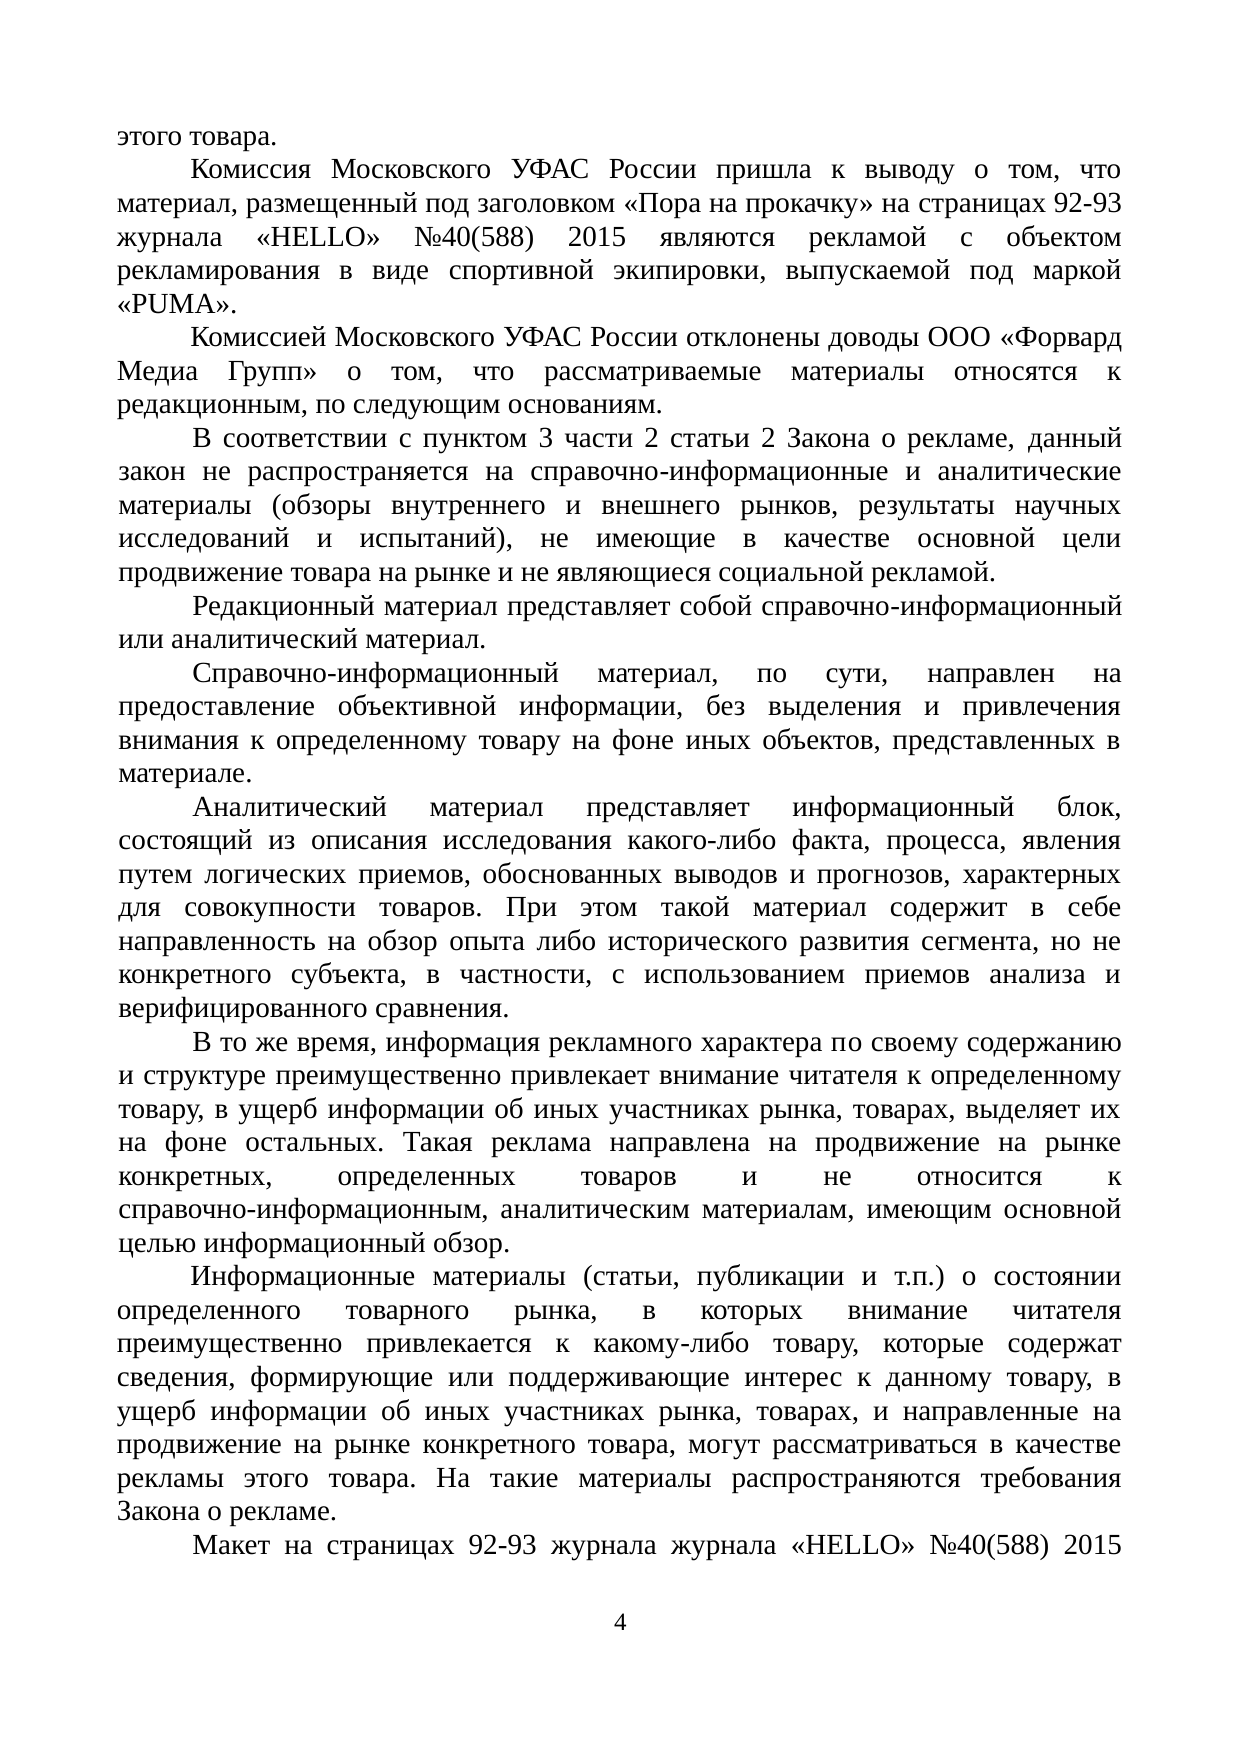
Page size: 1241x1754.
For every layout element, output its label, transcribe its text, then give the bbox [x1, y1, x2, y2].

text Макет на страницах 92-93 журнала журнала «HELLO» №40(588) 2015 [118, 1527, 1122, 1560]
text Редакционный материал представляет собой справочно‑информационный или аналитический материал. [118, 588, 1122, 655]
text В то же время, информация рекламного характера по своему содержанию и структуре преимущественно привлекает внимание читателя к определенному товару, в ущерб информации об иных участниках рынка, товарах, выделяет их на фоне остальных. Такая реклама направлена на продвижение на рынке конкретных, определенных товаров и не относится к справочно‑информационным, аналитическим материалам, имеющим основной целью информационный обзор. [118, 1024, 1122, 1258]
text Комиссия Московского УФАС России пришла к выводу о том, что материал, размещенный под заголовком «Пора на прокачку» на страницах 92-93 журнала «HELLO» №40(588) 2015 являются рекламой с объектом рекламирования в виде спортивной экипировки, выпускаемой под маркой «PUMA». [117, 152, 1122, 319]
text Справочно-информационный материал, по сути, направлен на предоставление объективной информации, без выделения и привлечения внимания к определенному товару на фоне иных объектов, представленных в материале. [118, 655, 1122, 789]
text этого товара. [117, 118, 1122, 152]
text В соответствии с пунктом 3 части 2 статьи 2 Закона о рекламе, данный закон не распространяется на справочно‑информационные и аналитические материалы (обзоры внутреннего и внешнего рынков, результаты научных исследований и испытаний), не имеющие в качестве основной цели продвижение товара на рынке и не являющиеся социальной рекламой. [118, 420, 1122, 588]
text Комиссией Московского УФАС России отклонены доводы ООО «Форвард Медиа Групп» о том, что рассматриваемые материалы относятся к редакционным, по следующим основаниям. [117, 319, 1122, 420]
text Информационные материалы (статьи, публикации и т.п.) о состоянии определенного товарного рынка, в которых внимание читателя преимущественно привлекается к какому‑либо товару, которые содержат сведения, формирующие или поддерживающие интерес к данному товару, в ущерб информации об иных участниках рынка, товарах, и направленные на продвижение на рынке конкретного товара, могут рассматриваться в качестве рекламы этого товара. На такие материалы распространяются требования Закона о рекламе. [117, 1258, 1122, 1527]
text Аналитический материал представляет информационный блок, состоящий из описания исследования какого-либо факта, процесса, явления путем логических приемов, обоснованных выводов и прогнозов, характерных для совокупности товаров. При этом такой материал содержит в себе направленность на обзор опыта либо исторического развития сегмента, но не конкретного субъекта, в частности, с использованием приемов анализа и верифицированного сравнения. [118, 789, 1122, 1024]
